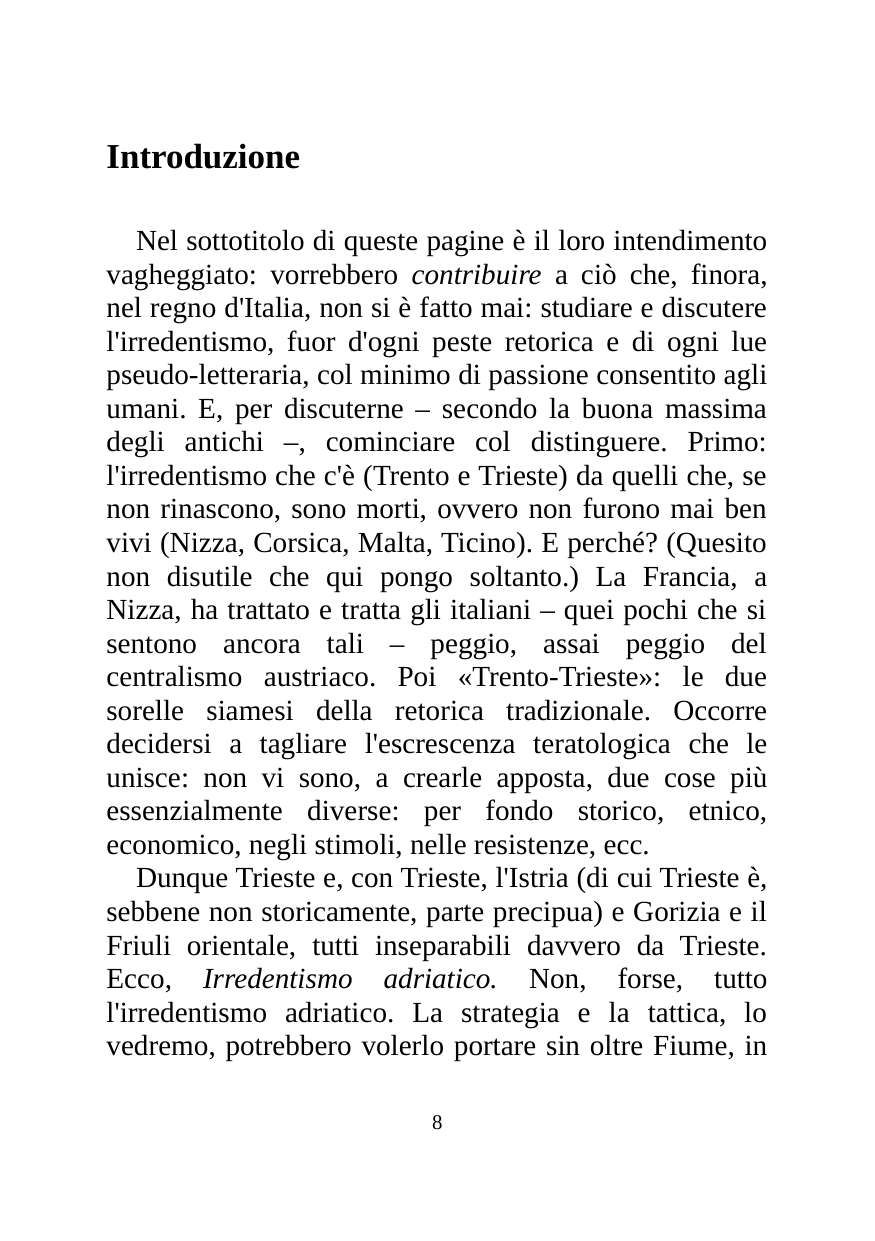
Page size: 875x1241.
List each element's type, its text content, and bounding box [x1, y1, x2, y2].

text Dunque Trieste e, con Trieste, l'Istria (di cui Trieste è, sebbene non storicamente, parte precipua) e Gorizia e il Friuli orientale, tutti inseparabili davvero da Trieste. Ecco, Irredentismo adriatico. Non, forse, tutto l'irredentismo adriatico. La strategia e la tattica, lo vedremo, potrebbero volerlo portare sin oltre Fiume, in [106, 861, 768, 1062]
text Nel sottotitolo di queste pagine è il loro intendimento vagheggiato: vorrebbero contribuire a ciò che, finora, nel regno d'Italia, non si è fatto mai: studiare e discutere l'irredentismo, fuor d'ogni peste retorica e di ogni lue pseudo-letteraria, col minimo di passione consentito agli umani. E, per discuterne – secondo la buona massima degli antichi –, cominciare col distinguere. Primo: l'irredentismo che c'è (Trento e Trieste) da quelli che, se non rinascono, sono morti, ovvero non furono mai ben vivi (Nizza, Corsica, Malta, Ticino). E perché? (Quesito non disutile che qui pongo soltanto.) La Francia, a Nizza, ha trattato e tratta gli italiani – quei pochi che si sentono ancora tali – peggio, assai peggio del centralismo austriaco. Poi «Trento-Trieste»: le due sorelle siamesi della retorica tradizionale. Occorre decidersi a tagliare l'escrescenza teratologica che le unisce: non vi sono, a crearle apposta, due cose più essenzialmente diverse: per fondo storico, etnico, economico, negli stimoli, nelle resistenze, ecc. [106, 223, 768, 861]
subtitle Introduzione [106, 136, 768, 176]
